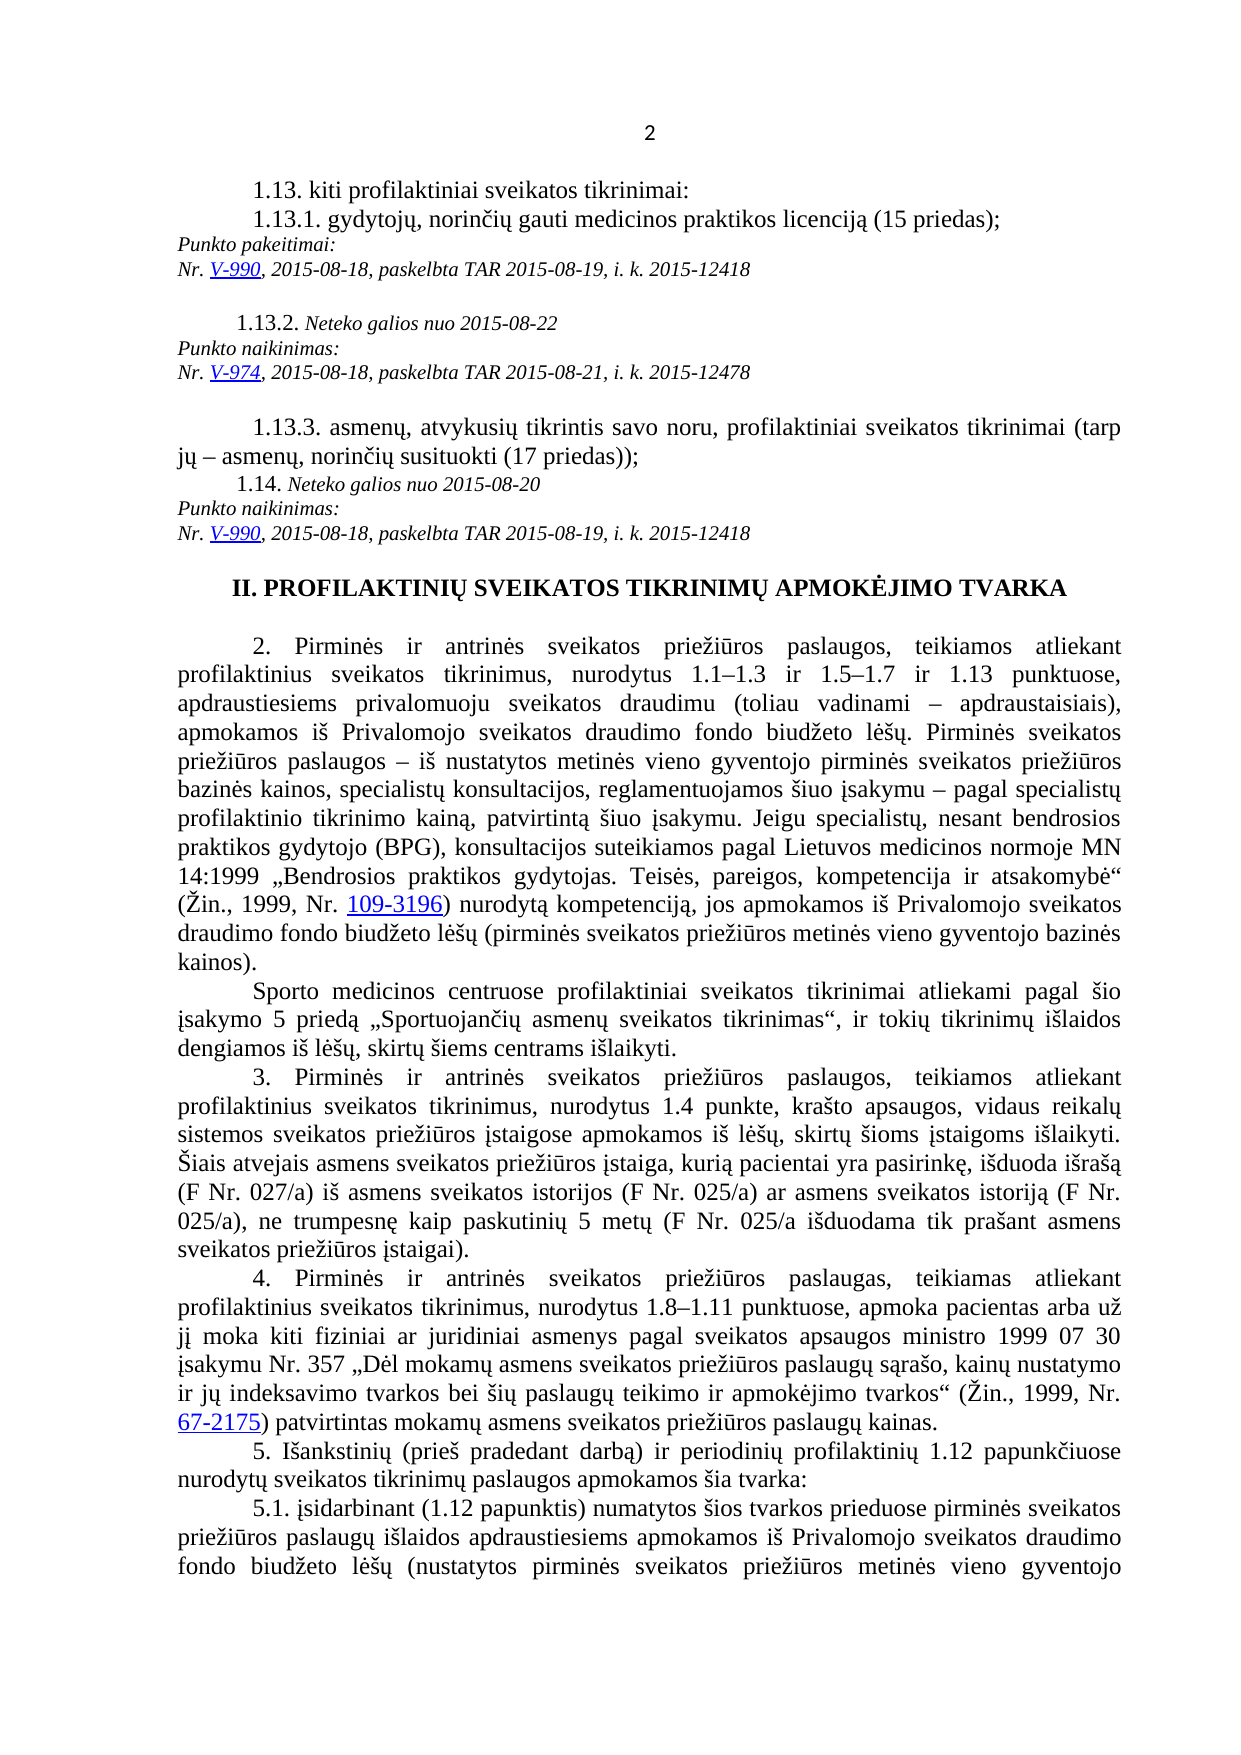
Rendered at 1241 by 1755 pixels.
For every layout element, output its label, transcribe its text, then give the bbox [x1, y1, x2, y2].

text Nr. V-974, 2015-08-18, paskelbta TAR 2015-08-21, i. k. 2015-12478 [177, 360, 1122, 384]
text 4. Pirminės ir antrinės sveikatos priežiūros paslaugas, teikiamas atliekant profilaktinius sveikatos tikrinimus, nurodytus 1.8–1.11 punktuose, apmoka pacientas arba už jį moka kiti fiziniai ar juridiniai asmenys pagal sveikatos apsaugos ministro 1999 07 30 įsakymu Nr. 357 „Dėl mokamų asmens sveikatos priežiūros paslaugų sąrašo, kainų nustatymo ir jų indeksavimo tvarkos bei šių paslaugų teikimo ir apmokėjimo tvarkos“ (Žin., 1999, Nr. 67-2175) patvirtintas mokamų asmens sveikatos priežiūros paslaugų kainas. [177, 1263, 1122, 1436]
text Sporto medicinos centruose profilaktiniai sveikatos tikrinimai atliekami pagal šio įsakymo 5 priedą „Sportuojančių asmenų sveikatos tikrinimas“, ir tokių tikrinimų išlaidos dengiamos iš lėšų, skirtų šiems centrams išlaikyti. [177, 976, 1122, 1062]
text 1.13.2. Neteko galios nuo 2015-08-22 [177, 309, 1122, 336]
text Punkto naikinimas: [177, 496, 1122, 520]
text 1.13. kiti profilaktiniai sveikatos tikrinimai: [177, 175, 1122, 204]
text 5.1. įsidarbinant (1.12 papunktis) numatytos šios tvarkos prieduose pirminės sveikatos priežiūros paslaugų išlaidos apdraustiesiems apmokamos iš Privalomojo sveikatos draudimo fondo biudžeto lėšų (nustatytos pirminės sveikatos priežiūros metinės vieno gyventojo [177, 1493, 1122, 1579]
text Nr. V-990, 2015-08-18, paskelbta TAR 2015-08-19, i. k. 2015-12418 [177, 520, 1122, 544]
text 1.13.1. gydytojų, norinčių gauti medicinos praktikos licenciją (15 priedas); [177, 204, 1122, 232]
text 3. Pirminės ir antrinės sveikatos priežiūros paslaugos, teikiamos atliekant profilaktinius sveikatos tikrinimus, nurodytus 1.4 punkte, krašto apsaugos, vidaus reikalų sistemos sveikatos priežiūros įstaigose apmokamos iš lėšų, skirtų šioms įstaigoms išlaikyti. Šiais atvejais asmens sveikatos priežiūros įstaiga, kurią pacientai yra pasirinkę, išduoda išrašą (F Nr. 027/a) iš asmens sveikatos istorijos (F Nr. 025/a) ar asmens sveikatos istoriją (F Nr. 025/a), ne trumpesnę kaip paskutinių 5 metų (F Nr. 025/a išduodama tik prašant asmens sveikatos priežiūros įstaigai). [177, 1062, 1122, 1263]
text II. PROFILAKTINIŲ SVEIKATOS TIKRINIMŲ APMOKĖJIMO TVARKA [177, 573, 1122, 602]
text 5. Išankstinių (prieš pradedant darbą) ir periodinių profilaktinių 1.12 papunkčiuose nurodytų sveikatos tikrinimų paslaugos apmokamos šia tvarka: [177, 1436, 1122, 1493]
text 1.13.3. asmenų, atvykusių tikrintis savo noru, profilaktiniai sveikatos tikrinimai (tarp jų – asmenų, norinčių susituokti (17 priedas)); [177, 412, 1122, 470]
text Punkto naikinimas: [177, 336, 1122, 360]
text 2. Pirminės ir antrinės sveikatos priežiūros paslaugos, teikiamos atliekant profilaktinius sveikatos tikrinimus, nurodytus 1.1–1.3 ir 1.5–1.7 ir 1.13 punktuose, apdraustiesiems privalomuoju sveikatos draudimu (toliau vadinami – apdraustaisiais), apmokamos iš Privalomojo sveikatos draudimo fondo biudžeto lėšų. Pirminės sveikatos priežiūros paslaugos – iš nustatytos metinės vieno gyventojo pirminės sveikatos priežiūros bazinės kainos, specialistų konsultacijos, reglamentuojamos šiuo įsakymu – pagal specialistų profilaktinio tikrinimo kainą, patvirtintą šiuo įsakymu. Jeigu specialistų, nesant bendrosios praktikos gydytojo (BPG), konsultacijos suteikiamos pagal Lietuvos medicinos normoje MN 14:1999 „Bendrosios praktikos gydytojas. Teisės, pareigos, kompetencija ir atsakomybė“ (Žin., 1999, Nr. 109-3196) nurodytą kompetenciją, jos apmokamos iš Privalomojo sveikatos draudimo fondo biudžeto lėšų (pirminės sveikatos priežiūros metinės vieno gyventojo bazinės kainos). [177, 631, 1122, 976]
text 1.14. Neteko galios nuo 2015-08-20 [177, 470, 1122, 496]
text Nr. V-990, 2015-08-18, paskelbta TAR 2015-08-19, i. k. 2015-12418 [177, 256, 1122, 281]
text Punkto pakeitimai: [177, 232, 1122, 256]
